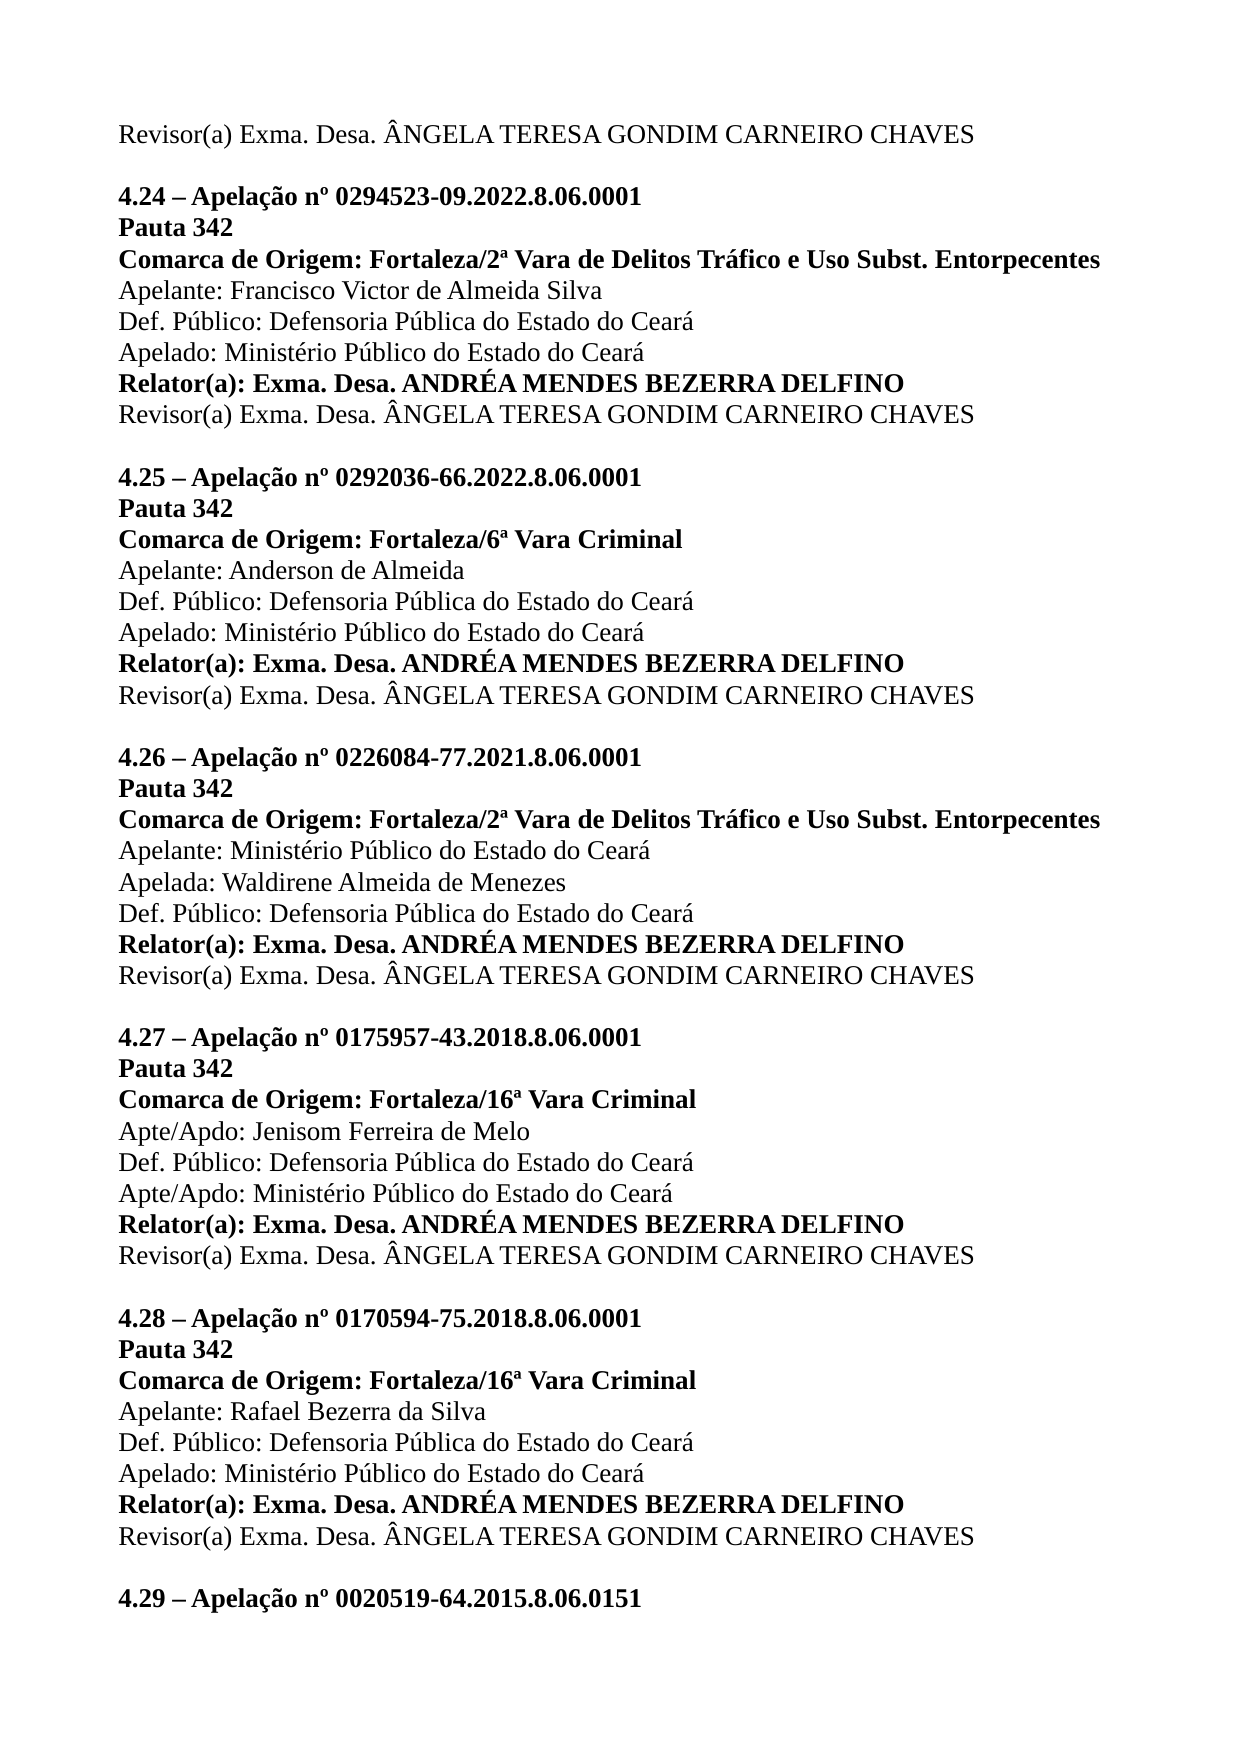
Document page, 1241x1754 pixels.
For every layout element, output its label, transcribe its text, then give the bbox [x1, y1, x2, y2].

text Comarca de Origem: Fortaleza/2ª Vara de Delitos Tráfico e Uso Subst. Entorpecentes [118, 803, 1122, 834]
text Relator(a): Exma. Desa. ANDRÉA MENDES BEZERRA DELFINO [118, 1208, 1122, 1239]
text Def. Público: Defensoria Pública do Estado do Ceará [118, 897, 1122, 928]
text Apelante: Anderson de Almeida [118, 554, 1122, 585]
text Apelada: Waldirene Almeida de Menezes [118, 866, 1122, 897]
text Comarca de Origem: Fortaleza/16ª Vara Criminal [118, 1364, 1122, 1395]
text 4.26 – Apelação nº 0226084-77.2021.8.06.0001 [118, 741, 1122, 772]
text Apte/Apdo: Ministério Público do Estado do Ceará [118, 1177, 1122, 1208]
text Pauta 342 [118, 772, 1122, 803]
text Revisor(a) Exma. Desa. ÂNGELA TERESA GONDIM CARNEIRO CHAVES [118, 1520, 1122, 1551]
text Apelante: Francisco Victor de Almeida Silva [118, 274, 1122, 305]
text Apte/Apdo: Jenisom Ferreira de Melo [118, 1115, 1122, 1146]
text 4.29 – Apelação nº 0020519-64.2015.8.06.0151 [118, 1582, 1122, 1613]
text Apelante: Rafael Bezerra da Silva [118, 1395, 1122, 1426]
text Comarca de Origem: Fortaleza/16ª Vara Criminal [118, 1084, 1122, 1115]
text Def. Público: Defensoria Pública do Estado do Ceará [118, 585, 1122, 616]
text Revisor(a) Exma. Desa. ÂNGELA TERESA GONDIM CARNEIRO CHAVES [118, 959, 1122, 990]
text Def. Público: Defensoria Pública do Estado do Ceará [118, 1426, 1122, 1457]
text 4.25 – Apelação nº 0292036-66.2022.8.06.0001 [118, 461, 1122, 492]
text Apelado: Ministério Público do Estado do Ceará [118, 616, 1122, 648]
text Apelado: Ministério Público do Estado do Ceará [118, 336, 1122, 367]
text Apelado: Ministério Público do Estado do Ceará [118, 1457, 1122, 1488]
text 4.27 – Apelação nº 0175957-43.2018.8.06.0001 [118, 1021, 1122, 1052]
text Relator(a): Exma. Desa. ANDRÉA MENDES BEZERRA DELFINO [118, 928, 1122, 959]
text Revisor(a) Exma. Desa. ÂNGELA TERESA GONDIM CARNEIRO CHAVES [118, 398, 1122, 429]
text Apelante: Ministério Público do Estado do Ceará [118, 834, 1122, 866]
text Relator(a): Exma. Desa. ANDRÉA MENDES BEZERRA DELFINO [118, 367, 1122, 398]
text Pauta 342 [118, 212, 1122, 243]
text Def. Público: Defensoria Pública do Estado do Ceará [118, 305, 1122, 336]
text Relator(a): Exma. Desa. ANDRÉA MENDES BEZERRA DELFINO [118, 1488, 1122, 1520]
text Def. Público: Defensoria Pública do Estado do Ceará [118, 1146, 1122, 1177]
text Comarca de Origem: Fortaleza/6ª Vara Criminal [118, 523, 1122, 554]
text Pauta 342 [118, 1052, 1122, 1084]
text Comarca de Origem: Fortaleza/2ª Vara de Delitos Tráfico e Uso Subst. Entorpecentes [118, 243, 1122, 274]
text Revisor(a) Exma. Desa. ÂNGELA TERESA GONDIM CARNEIRO CHAVES [118, 679, 1122, 710]
text 4.24 – Apelação nº 0294523-09.2022.8.06.0001 [118, 180, 1122, 212]
text Pauta 342 [118, 1333, 1122, 1364]
text Revisor(a) Exma. Desa. ÂNGELA TERESA GONDIM CARNEIRO CHAVES [118, 1239, 1122, 1271]
text Relator(a): Exma. Desa. ANDRÉA MENDES BEZERRA DELFINO [118, 648, 1122, 679]
text Revisor(a) Exma. Desa. ÂNGELA TERESA GONDIM CARNEIRO CHAVES [118, 118, 1122, 149]
text 4.28 – Apelação nº 0170594-75.2018.8.06.0001 [118, 1302, 1122, 1333]
text Pauta 342 [118, 492, 1122, 523]
